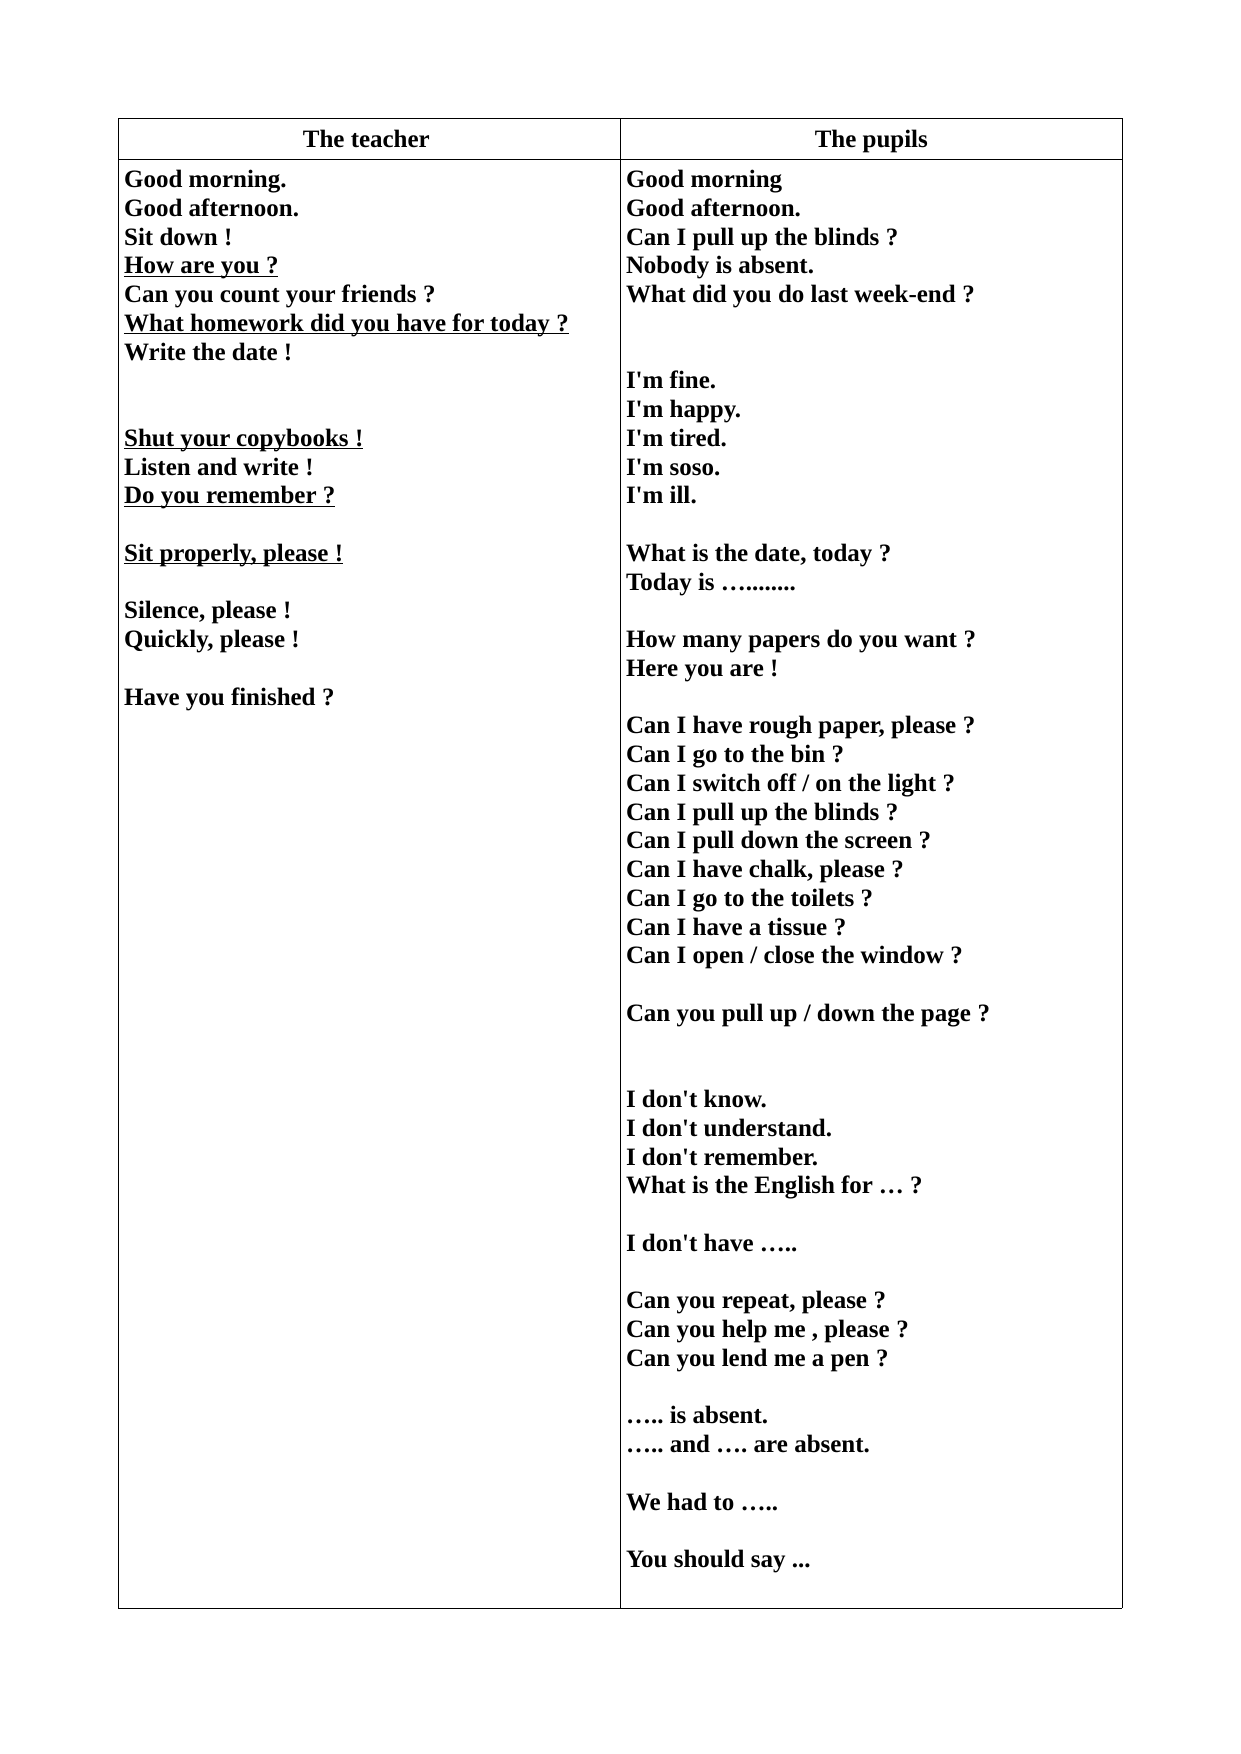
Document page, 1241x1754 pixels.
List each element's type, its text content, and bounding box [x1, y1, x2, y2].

table_header The pupils [621, 119, 1122, 158]
table_header The teacher [119, 119, 620, 158]
table_cell Good morning. Good afternoon. Sit down ! How are you ? Can you count your friends ? What homework did you have for today ? Write the date ! Shut your copybooks ! Listen and write ! Do you remember ? Sit properly, please ! Silence, please ! Quickly, please ! Have you finished ? [119, 160, 620, 1607]
table_cell Good morning Good afternoon. Can I pull up the blinds ? Nobody is absent. What did you do last week-end ? I'm fine. I'm happy. I'm tired. I'm soso. I'm ill. What is the date, today ? Today is …........ How many papers do you want ? Here you are ! Can I have rough paper, please ? Can I go to the bin ? Can I switch off / on the light ? Can I pull up the blinds ? Can I pull down the screen ? Can I have chalk, please ? Can I go to the toilets ? Can I have a tissue ? Can I open / close the window ? Can you pull up / down the page ? I don't know. I don't understand. I don't remember. What is the English for … ? I don't have ….. Can you repeat, please ? Can you help me , please ? Can you lend me a pen ? ….. is absent. ….. and …. are absent. We had to ….. You should say ... [621, 160, 1122, 1607]
